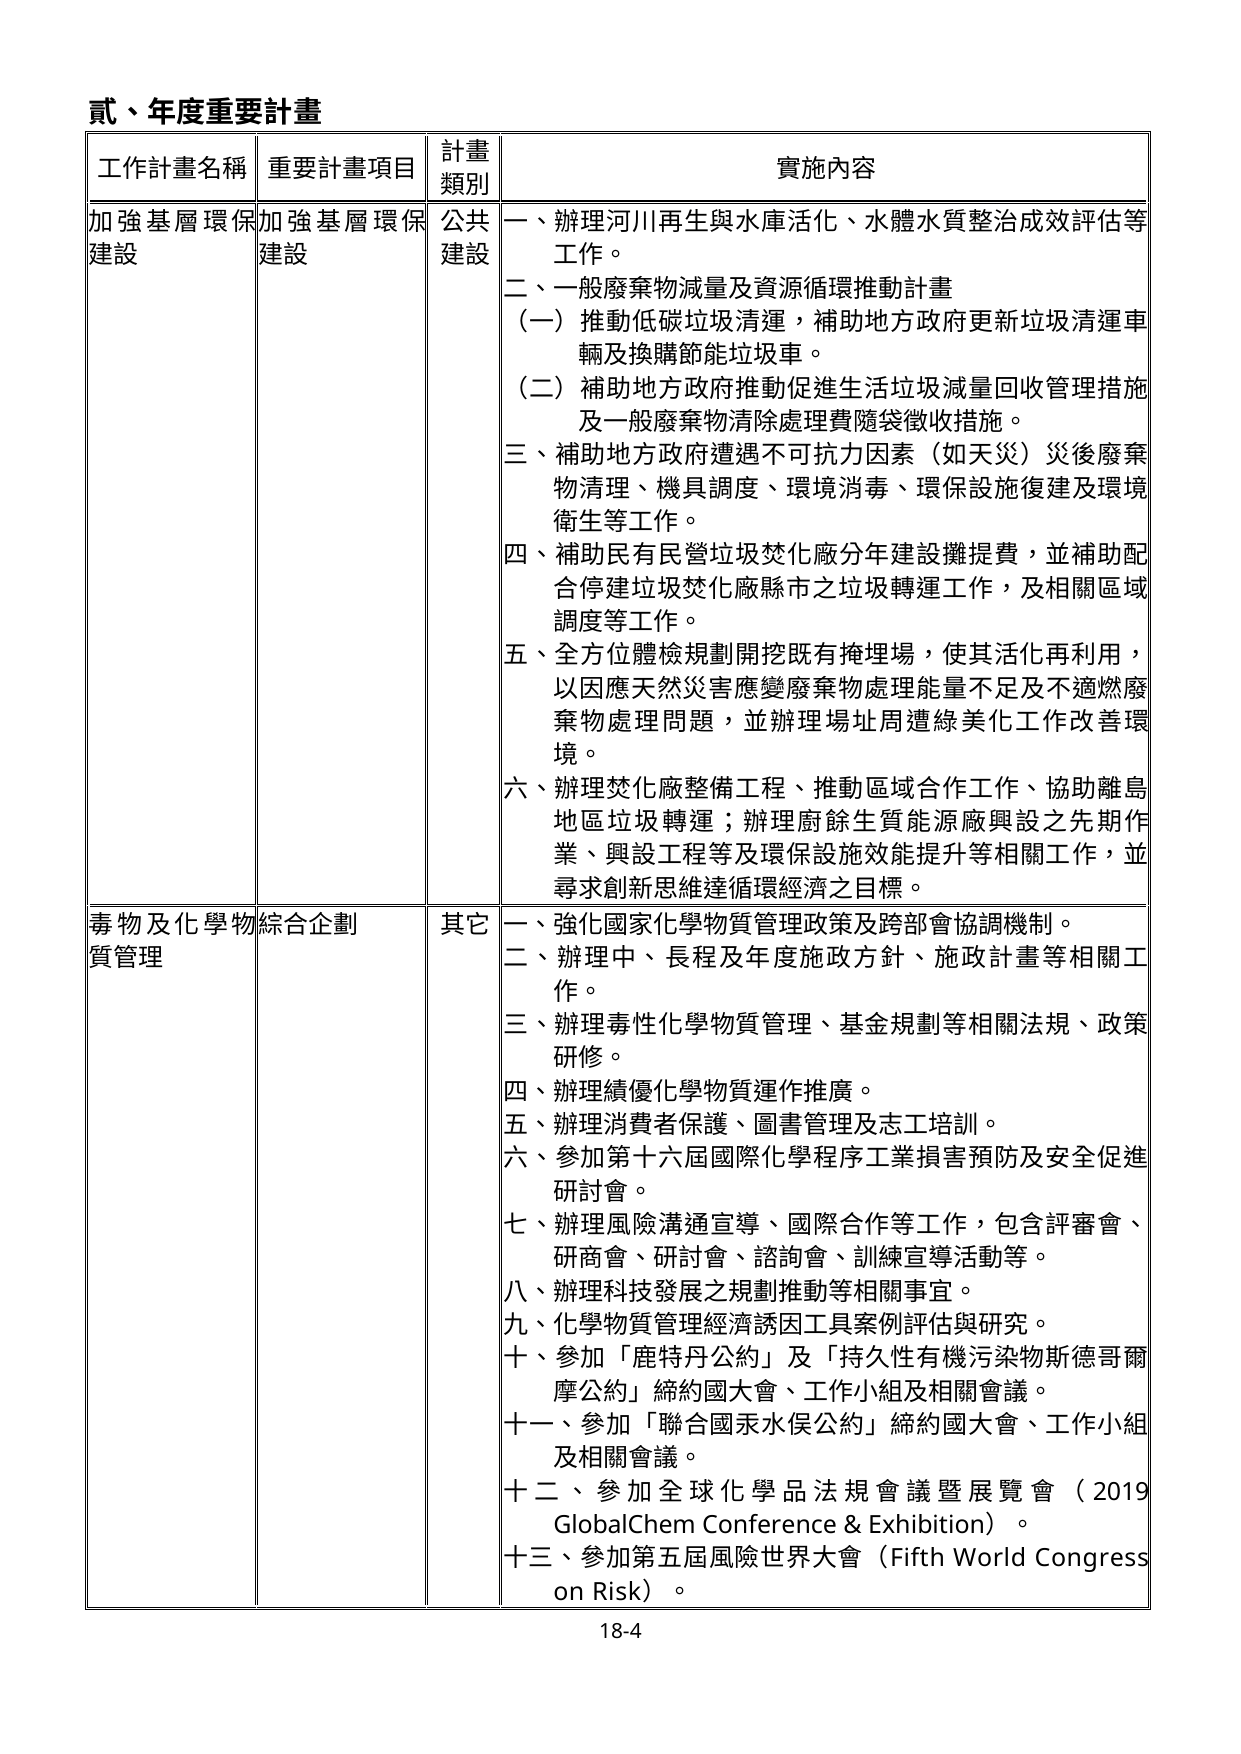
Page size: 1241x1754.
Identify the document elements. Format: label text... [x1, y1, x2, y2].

table_cell 一、辦理河川再生與水庫活化、水體水質整治成效評估等工作。 二、一般廢棄物減量及資源循環推動計畫 （一）推動低碳垃圾清運，補助地方政府更新垃圾清運車輛及換購節能垃圾車。 （二）補助地方政府推動促進生活垃圾減量回收管理措施及一般廢棄物清除處理費隨袋徵收措施。 三、補助地方政府遭遇不可抗力因素（如天災）災後廢棄物清理、機具調度、環境消毒、環保設施復建及環境衛生等工作。 四、補助民有民營垃圾焚化廠分年建設攤提費，並補助配合停建垃圾焚化廠縣市之垃圾轉運工作，及相關區域調度等工作。 五、全方位體檢規劃開挖既有掩埋場，使其活化再利用，以因應天然災害應變廢棄物處理能量不足及不適燃廢棄物處理問題，並辦理場址周遭綠美化工作改善環境。 六、辦理焚化廠整備工程、推動區域合作工作、協助離島地區垃圾轉運；辦理廚餘生質能源廠興設之先期作業、興設工程等及環保設施效能提升等相關工作，並尋求創新思維達循環經濟之目標。 [502, 200, 1148, 904]
table_header 計畫類別 [427, 134, 501, 200]
table_cell 一、強化國家化學物質管理政策及跨部會協調機制。 二、辦理中、長程及年度施政方針、施政計畫等相關工作。 三、辦理毒性化學物質管理、基金規劃等相關法規、政策研修。 四、辦理績優化學物質運作推廣。 五、辦理消費者保護、圖書管理及志工培訓。 六、參加第十六屆國際化學程序工業損害預防及安全促進研討會。 七、辦理風險溝通宣導、國際合作等工作，包含評審會、研商會、研討會、諮詢會、訓練宣導活動等。 八、辦理科技發展之規劃推動等相關事宜。 九、化學物質管理經濟誘因工具案例評估與研究。 十、參加「鹿特丹公約」及「持久性有機污染物斯德哥爾摩公約」締約國大會、工作小組及相關會議。 十一、參加「聯合國汞水俣公約」締約國大會、工作小組及相關會議。 十二、參加全球化學品法規會議暨展覽會（2019 GlobalChem Conference & Exhibition）。 十三、參加第五屆風險世界大會（Fifth World Congress on Risk）。 [501, 904, 1149, 1607]
table_cell 加強基層環保建設 [88, 200, 255, 904]
table_header 實施內容 [501, 134, 1148, 200]
table_cell 綜合企劃 [256, 907, 427, 1607]
table_cell 毒物及化學物質管理 [86, 904, 256, 1607]
table_cell 其它 [427, 907, 501, 1607]
table_header 重要計畫項目 [256, 134, 427, 200]
table_header 工作計畫名稱 [88, 134, 256, 200]
table_cell 加強基層環保建設 [258, 204, 425, 904]
table_cell 公共建設 [428, 204, 499, 904]
text 貳、年度重要計畫 [89, 89, 1152, 131]
